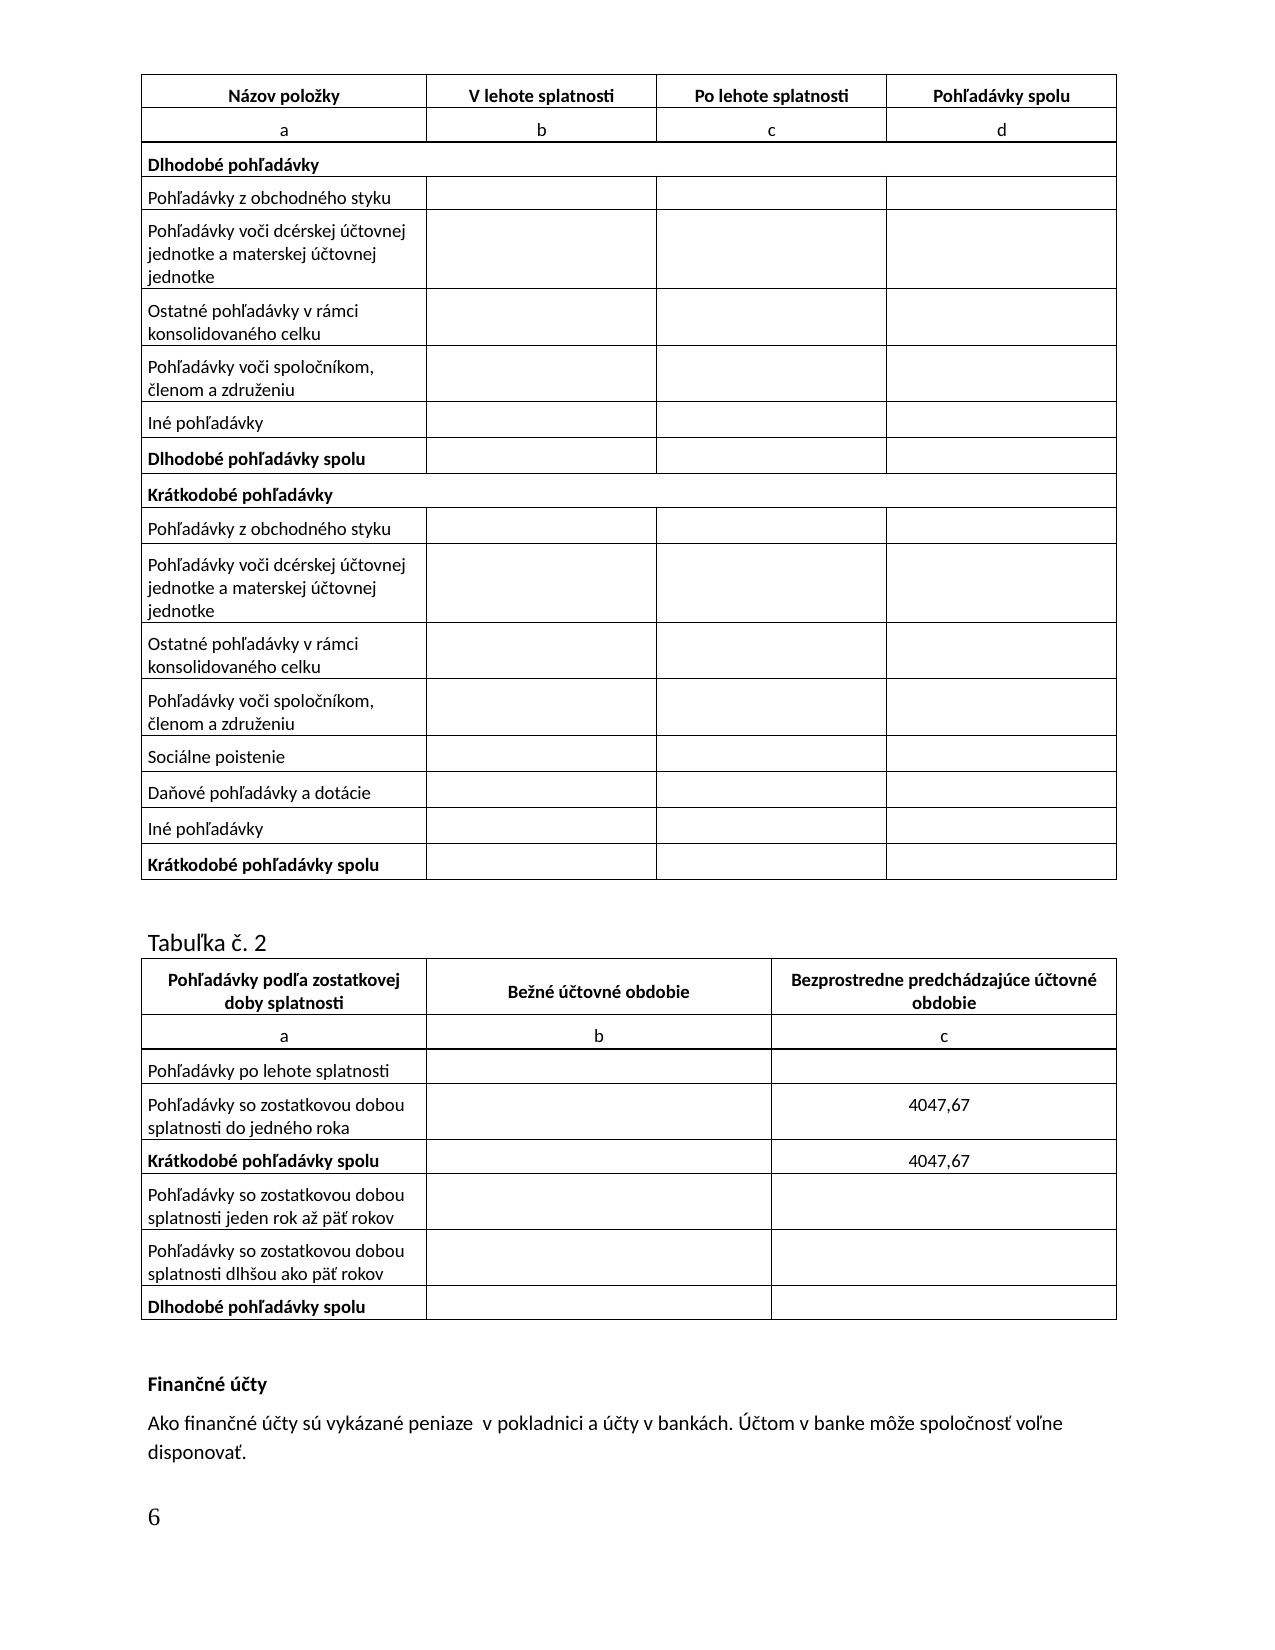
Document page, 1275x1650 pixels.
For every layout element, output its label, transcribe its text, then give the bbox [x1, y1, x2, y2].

table_cell [427, 402, 656, 437]
table_cell [887, 772, 1116, 807]
table_cell [657, 177, 886, 209]
table_cell [887, 623, 1116, 678]
table_cell [657, 210, 886, 288]
table_cell [887, 844, 1116, 879]
table_cell [772, 1230, 1116, 1285]
table_cell Pohľadávky voči spoločníkom, členom a združeniu [142, 346, 426, 401]
table_cell [887, 544, 1116, 622]
table_cell [887, 736, 1116, 771]
table_cell Pohľadávky z obchodného styku [142, 177, 426, 209]
table_cell 4047,67 [772, 1140, 1116, 1172]
table_cell [657, 808, 886, 843]
table_cell [657, 508, 886, 543]
table_header Po lehote splatnosti [657, 75, 886, 107]
table_cell c [772, 1015, 1116, 1048]
table_cell [772, 1050, 1116, 1083]
table_cell a [142, 108, 426, 141]
table_cell [657, 844, 886, 879]
table_cell [427, 544, 656, 622]
table_cell [887, 808, 1116, 843]
table_cell [887, 177, 1116, 209]
table_cell d [887, 108, 1116, 141]
table_header Názov položky [142, 75, 426, 107]
table_header Bezprostredne predchádzajúce účtovné obdobie [772, 959, 1116, 1014]
table_cell Dlhodobé pohľadávky spolu [142, 1286, 426, 1318]
table_cell [887, 438, 1116, 473]
table_cell [657, 544, 886, 622]
text Finančné účty [148, 1367, 1127, 1396]
table_cell Pohľadávky voči dcérskej účtovnej jednotke a materskej účtovnej jednotke [142, 544, 426, 622]
table_cell [657, 736, 886, 771]
table_cell b [427, 1015, 771, 1048]
table_cell [427, 1084, 771, 1139]
table_cell Daňové pohľadávky a dotácie [142, 772, 426, 807]
table_cell [427, 346, 656, 401]
table_cell [657, 679, 886, 734]
table_cell Pohľadávky voči spoločníkom, členom a združeniu [142, 679, 426, 734]
table_cell [427, 679, 656, 734]
table_cell [427, 177, 656, 209]
table_cell [427, 438, 656, 473]
table_cell [657, 438, 886, 473]
table_cell Iné pohľadávky [142, 402, 426, 437]
table_cell [427, 623, 656, 678]
table_cell Pohľadávky z obchodného styku [142, 508, 426, 543]
table_cell Ostatné pohľadávky v rámci konsolidovaného celku [142, 623, 426, 678]
table_cell b [427, 108, 656, 141]
table_cell [427, 844, 656, 879]
table_cell [887, 346, 1116, 401]
table_cell Pohľadávky so zostatkovou dobou splatnosti dlhšou ako päť rokov [142, 1230, 426, 1285]
table_cell Pohľadávky po lehote splatnosti [142, 1050, 426, 1083]
table_cell [887, 508, 1116, 543]
table_cell Dlhodobé pohľadávky spolu [142, 438, 426, 473]
table_cell [427, 210, 656, 288]
table_header Pohľadávky spolu [887, 75, 1116, 107]
table_cell Ostatné pohľadávky v rámci konsolidovaného celku [142, 289, 426, 345]
text Ako finančné účty sú vykázané peniaze v pokladnici a účty v bankách. Účtom v banke môže spoločnosť voľne disponovať. [148, 1406, 1127, 1464]
table_cell [772, 1174, 1116, 1229]
table_cell [657, 346, 886, 401]
table_cell Krátkodobé pohľadávky [142, 474, 1116, 507]
table_cell [427, 1050, 771, 1083]
table_header V lehote splatnosti [427, 75, 656, 107]
table_cell [657, 402, 886, 437]
text Tabuľka č. 2 [148, 927, 1127, 958]
table_cell [427, 289, 656, 345]
table_cell [427, 508, 656, 543]
table_cell [657, 289, 886, 345]
table_cell c [657, 108, 886, 141]
table_cell [427, 736, 656, 771]
table_cell [887, 679, 1116, 734]
table_cell [657, 772, 886, 807]
table_cell [427, 1286, 771, 1318]
table_cell [772, 1286, 1116, 1318]
table_cell Sociálne poistenie [142, 736, 426, 771]
table_header Pohľadávky podľa zostatkovej doby splatnosti [142, 959, 426, 1014]
table_cell [427, 1140, 771, 1172]
table_cell Krátkodobé pohľadávky spolu [142, 1140, 426, 1172]
table_cell a [142, 1015, 426, 1048]
table_header Bežné účtovné obdobie [427, 959, 771, 1014]
table_cell [887, 210, 1116, 288]
table_cell 4047,67 [772, 1084, 1116, 1139]
table_cell [427, 772, 656, 807]
table_cell Pohľadávky voči dcérskej účtovnej jednotke a materskej účtovnej jednotke [142, 210, 426, 288]
table_cell Krátkodobé pohľadávky spolu [142, 844, 426, 879]
table_cell [427, 1174, 771, 1229]
table_cell Iné pohľadávky [142, 808, 426, 843]
table_cell Pohľadávky so zostatkovou dobou splatnosti do jedného roka [142, 1084, 426, 1139]
table_cell [427, 808, 656, 843]
table_cell [427, 1230, 771, 1285]
table_cell Dlhodobé pohľadávky [142, 143, 1116, 176]
table_cell [657, 623, 886, 678]
table_cell [887, 289, 1116, 345]
table_cell [887, 402, 1116, 437]
table_cell Pohľadávky so zostatkovou dobou splatnosti jeden rok až päť rokov [142, 1174, 426, 1229]
